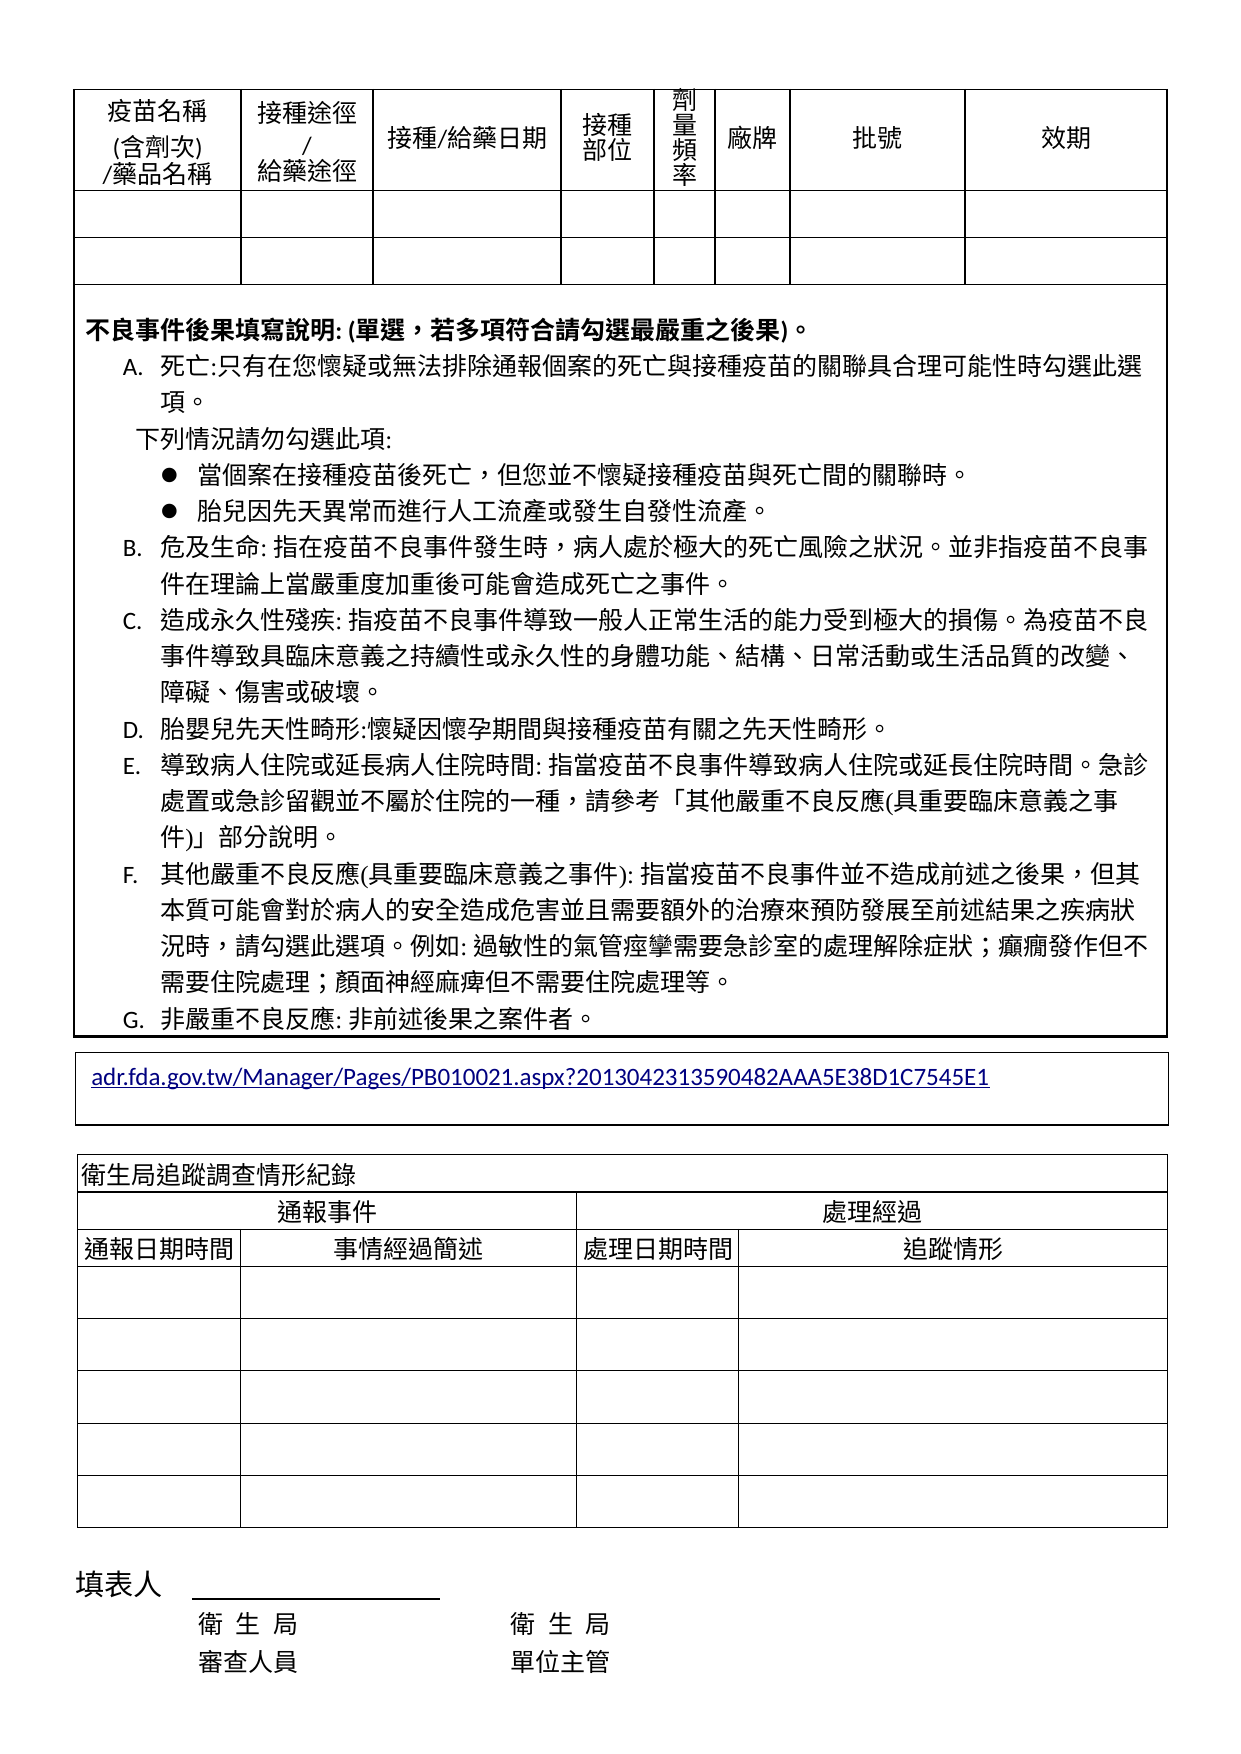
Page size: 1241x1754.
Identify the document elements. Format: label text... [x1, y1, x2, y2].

table_cell [78, 1424, 240, 1475]
table_cell [242, 238, 372, 284]
table_cell 追蹤情形 [739, 1230, 1167, 1266]
table_cell 批號 [791, 90, 964, 190]
table_cell [716, 238, 789, 284]
table_cell 接種 部位 [562, 90, 653, 190]
table_cell [739, 1319, 1167, 1370]
text 填表人 [75, 1562, 1165, 1604]
table_cell [75, 191, 240, 237]
table_cell 不良事件後果填寫說明: (單選，若多項符合請勾選最嚴重之後果)。 死亡:只有在您懷疑或無法排除通報個案的死亡與接種疫苗的關聯具合理可能性時勾選此選項。 下列情況請勿勾選此項: 當個案在接種疫苗後死亡，但您並不懷疑接種疫苗與死亡間的關聯時。 胎兒因先天異常而進行人工流產或發生自發性流產。 危及生命: 指在疫苗不良事件發生時，病人處於極大的死亡風險之狀況。並非指疫苗不良事件在理論上當嚴重度加重後可能會造成死亡之事件。 造成永久性殘疾: 指疫苗不良事件導致一般人正常生活的能力受到極大的損傷。為疫苗不良事件導致具臨床意義之持續性或永久性的身體功能、結構、日常活動或生活品質的改變、障礙、傷害或破壞。 胎嬰兒先天性畸形:懷疑因懷孕期間與接種疫苗有關之先天性畸形。 導致病人住院或延長病人住院時間: 指當疫苗不良事件導致病人住院或延長住院時間。急診處置或急診留觀並不屬於住院的一種，請參考「其他嚴重不良反應(具重要臨床意義之事件)」部分說明。 其他嚴重不良反應(具重要臨床意義之事件): 指當疫苗不良事件並不造成前述之後果，但其本質可能會對於病人的安全造成危害並且需要額外的治療來預防發展至前述結果之疾病狀況時，請勾選此選項。例如: 過敏性的氣管痙攣需要急診室的處理解除症狀；癲癇發作但不需要住院處理；顏面神經麻痺但不需要住院處理等。 非嚴重不良反應: 非前述後果之案件者。 [75, 285, 1166, 1035]
table_cell [716, 191, 789, 237]
table_cell [791, 191, 964, 237]
table_cell [562, 238, 653, 284]
table_header 衛生局追蹤調查情形紀錄 [78, 1155, 1167, 1191]
table_cell [374, 191, 560, 237]
table_cell [562, 191, 653, 237]
table_cell [241, 1476, 576, 1527]
table_cell 事情經過簡述 [241, 1230, 576, 1266]
table_cell 效期 [966, 90, 1166, 190]
table_cell [966, 191, 1166, 237]
table_cell 通報日期時間 [78, 1230, 240, 1266]
table_cell [78, 1267, 240, 1318]
text 本通報單填寫說明，可逕至全國藥物不良反應通報中心「上市後疫苗不良事件通報表下載填寫指引」https://adr.fda.gov.tw/Manager/Pages/PB010021.aspx?2013042313590482AAA5E38D1C7545E1 [91, 1061, 1153, 1117]
table_cell [966, 238, 1166, 284]
table_cell 劑量 頻率 [655, 90, 714, 190]
table_cell 接種途徑/ 給藥途徑 [242, 90, 372, 190]
table_cell [241, 1424, 576, 1475]
table_cell [655, 191, 714, 237]
table_cell [78, 1371, 240, 1423]
table_cell [577, 1424, 738, 1475]
table_cell [739, 1267, 1167, 1318]
table_cell [577, 1267, 738, 1318]
table_cell [739, 1371, 1167, 1423]
table_cell [78, 1476, 240, 1527]
table_cell 疫苗名稱 (含劑次) /藥品名稱 [75, 90, 240, 190]
table_cell [739, 1424, 1167, 1475]
table_cell [242, 191, 372, 237]
table_cell [241, 1319, 576, 1370]
table_cell [577, 1371, 738, 1423]
table_cell [577, 1476, 738, 1527]
table_cell [241, 1267, 576, 1318]
table_cell 處理日期時間 [577, 1230, 738, 1266]
text 衛 生 局 衛 生 局 [48, 1604, 1165, 1641]
table_cell 廠牌 [716, 90, 789, 190]
table_cell [374, 238, 560, 284]
table_cell 通報事件 [78, 1193, 576, 1229]
table_cell [791, 238, 964, 284]
table_cell [655, 238, 714, 284]
table_cell [75, 238, 240, 284]
table_cell 接種/給藥日期 [374, 90, 560, 190]
table_cell [78, 1319, 240, 1370]
table_cell [739, 1476, 1167, 1527]
table_cell [241, 1371, 576, 1423]
text 審查人員 單位主管 [48, 1641, 1165, 1679]
table_cell 處理經過 [577, 1193, 1167, 1229]
table_cell [577, 1319, 738, 1370]
